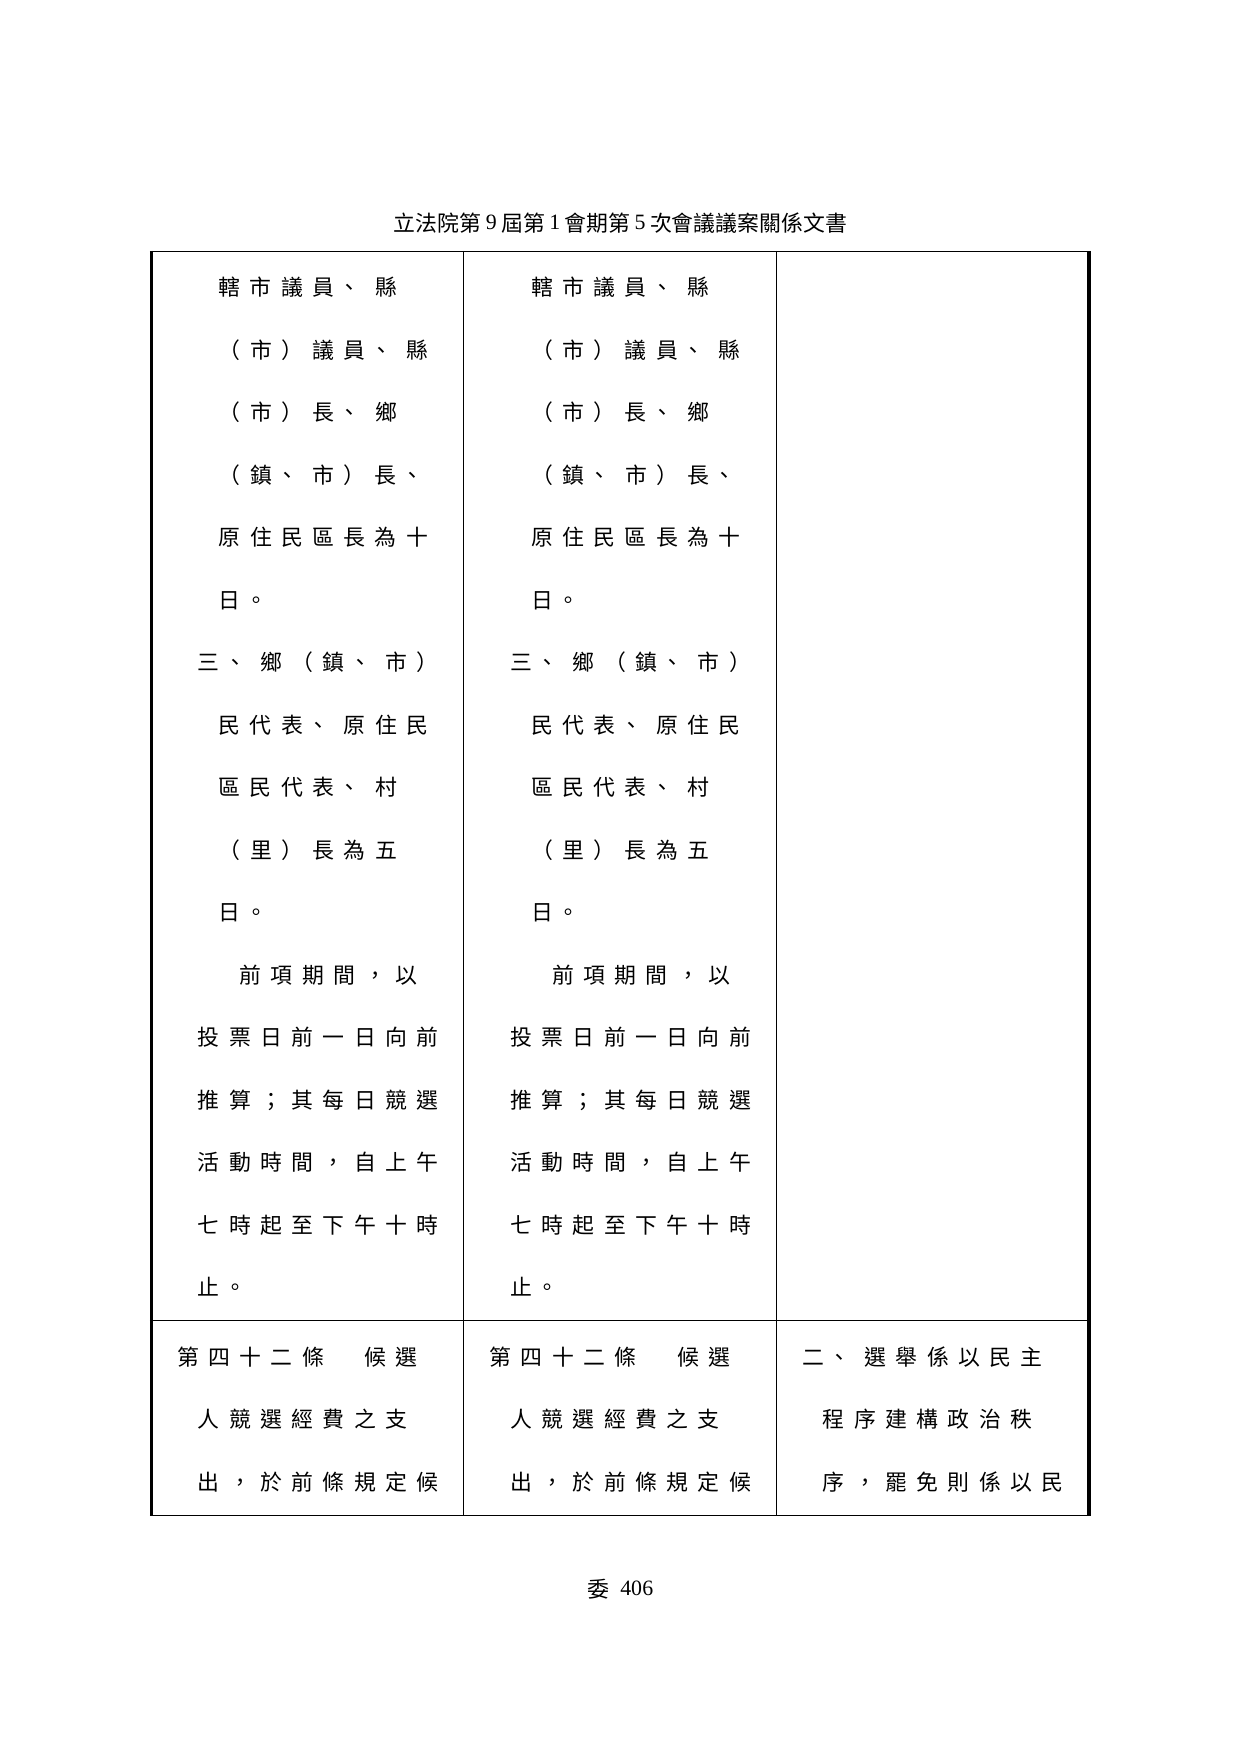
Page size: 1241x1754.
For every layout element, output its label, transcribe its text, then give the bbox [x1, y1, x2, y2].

table_cell 轄市議員、縣（市）議員、縣（市）長、鄉（鎮、市）長、原住民區長為十日。 三、鄉（鎮、市）民代表、原住民區民代表、村（里）長為五日。 前項期間，以投票日前一日向前推算；其每日競選活動時間，自上午七時起至下午十時止。 [464, 252, 776, 1320]
table_cell 一、本條新增第二項，修正第三項。 二、選舉係以民主程序建構政治秩序，罷免則係以民主程序重新建構政治秩序，惟民選公職之定期改選已有重新建構政治秩序之機會，換言之，罷免乃非常態性改選，政府並無須過度干預或介入，比照競選經費補助之制由政府加以補助，爰無必要。惟領銜人及被罷免人因罷免活動所為之支出，本不無公益性質，權衡政府財政，自仍應於必要額度內允罷免者與被罷免者作稅賦優惠。 [777, 1321, 1087, 1514]
table_cell 第四十二條 候選人競選經費之支出，於前條規定候 [153, 1321, 463, 1514]
table_cell 第四十二條 候選人競選經費之支出，於前條規定候 [464, 1321, 776, 1514]
table_cell 轄市議員、縣（市）議員、縣（市）長、鄉（鎮、市）長、原住民區長為十日。 三、鄉（鎮、市）民代表、原住民區民代表、村（里）長為五日。 前項期間，以投票日前一日向前推算；其每日競選活動時間，自上午七時起至下午十時止。 [153, 252, 463, 1320]
table_cell [777, 252, 1087, 1320]
